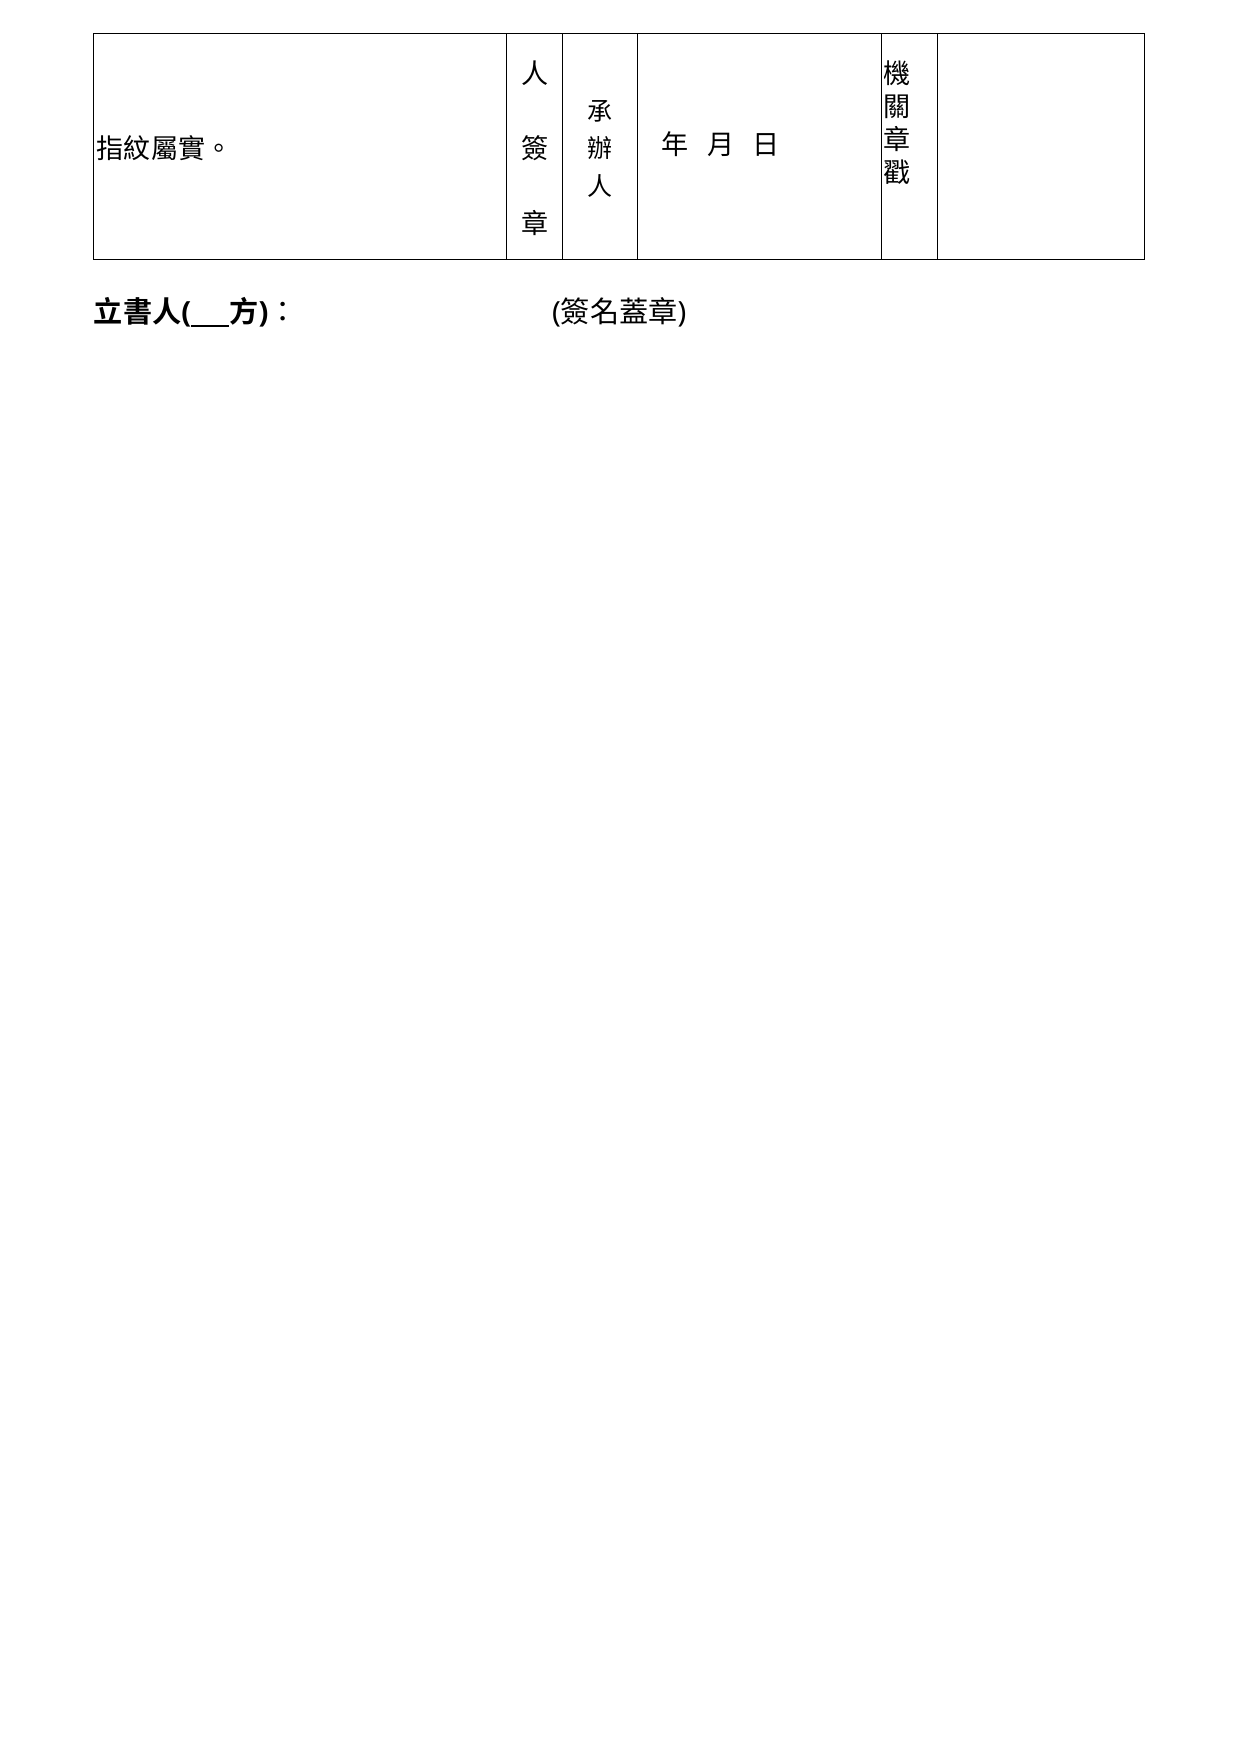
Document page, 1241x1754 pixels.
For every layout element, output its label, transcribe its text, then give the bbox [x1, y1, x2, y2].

table_cell 承 辦 人 [563, 34, 637, 259]
table_cell 年 月 日 [638, 34, 881, 259]
text 立書人( 方)： (簽名蓋章) [94, 272, 1163, 347]
table_cell 指紋屬實。 [94, 34, 506, 259]
table_cell 人 簽 章 [507, 34, 562, 259]
table_cell [938, 34, 1144, 259]
table_cell 機 關 章 戳 [882, 34, 937, 259]
